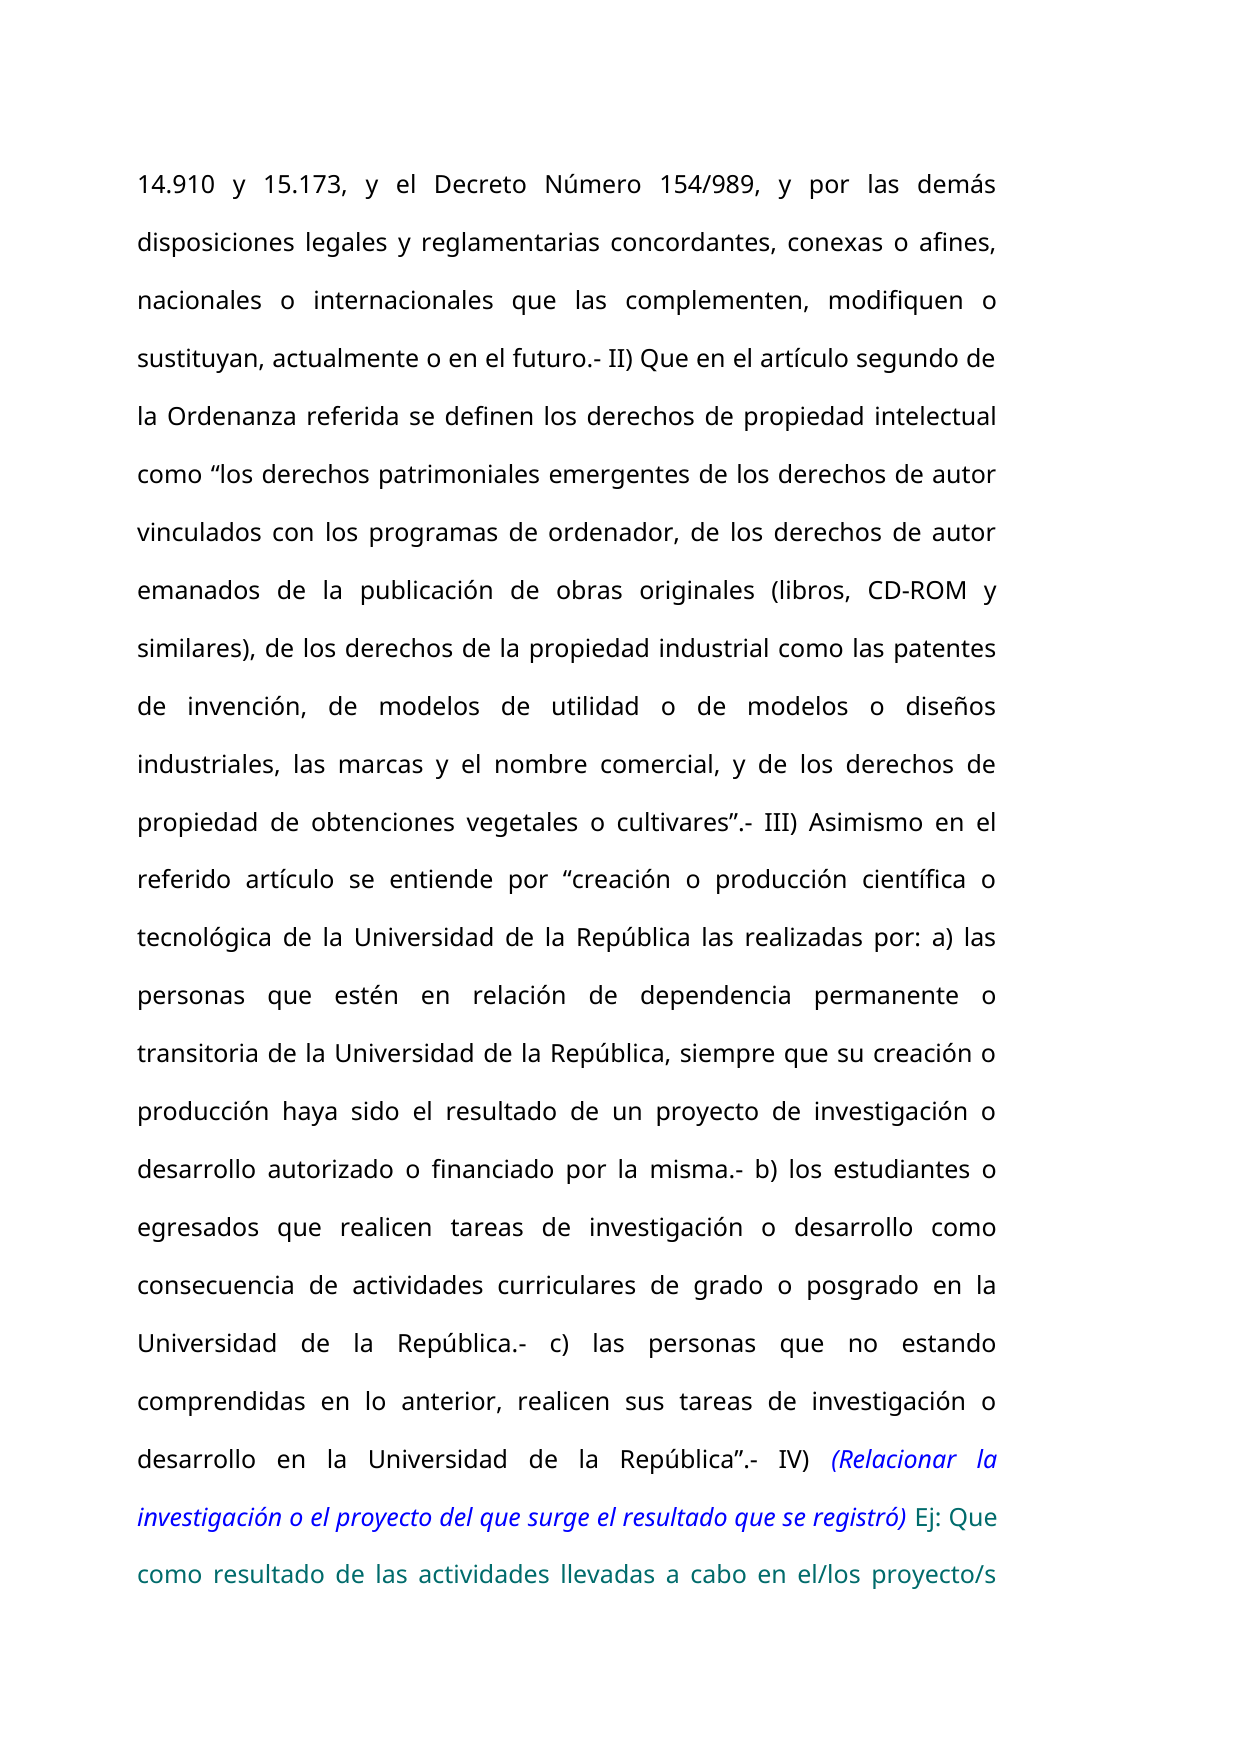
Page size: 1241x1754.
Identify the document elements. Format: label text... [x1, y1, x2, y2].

text 14.910 y 15.173, y el Decreto Número 154/989, y por las demás disposiciones legales y reglamentarias concordantes, conexas o afines, nacionales o internacionales que las complementen, modifiquen o sustituyan, actualmente o en el futuro.- II) Que en el artículo segundo de la Ordenanza referida se definen los derechos de propiedad intelectual como “los derechos patrimoniales emergentes de los derechos de autor vinculados con los programas de ordenador, de los derechos de autor emanados de la publicación de obras originales (libros, CD-ROM y similares), de los derechos de la propiedad industrial como las patentes de invención, de modelos de utilidad o de modelos o diseños industriales, las marcas y el nombre comercial, y de los derechos de propiedad de obtenciones vegetales o cultivares”.- III) Asimismo en el referido artículo se entiende por “creación o producción científica o tecnológica de la Universidad de la República las realizadas por: a) las personas que estén en relación de dependencia permanente o transitoria de la Universidad de la República, siempre que su creación o producción haya sido el resultado de un proyecto de investigación o desarrollo autorizado o financiado por la misma.- b) los estudiantes o egresados que realicen tareas de investigación o desarrollo como consecuencia de actividades curriculares de grado o posgrado en la Universidad de la República.- c) las personas que no estando comprendidas en lo anterior, realicen sus tareas de investigación o desarrollo en la Universidad de la República”.- IV) (Relacionar la investigación o el proyecto del que surge el resultado que se registró) Ej: Que como resultado de las actividades llevadas a cabo en el/los proyecto/s [137, 148, 997, 1596]
